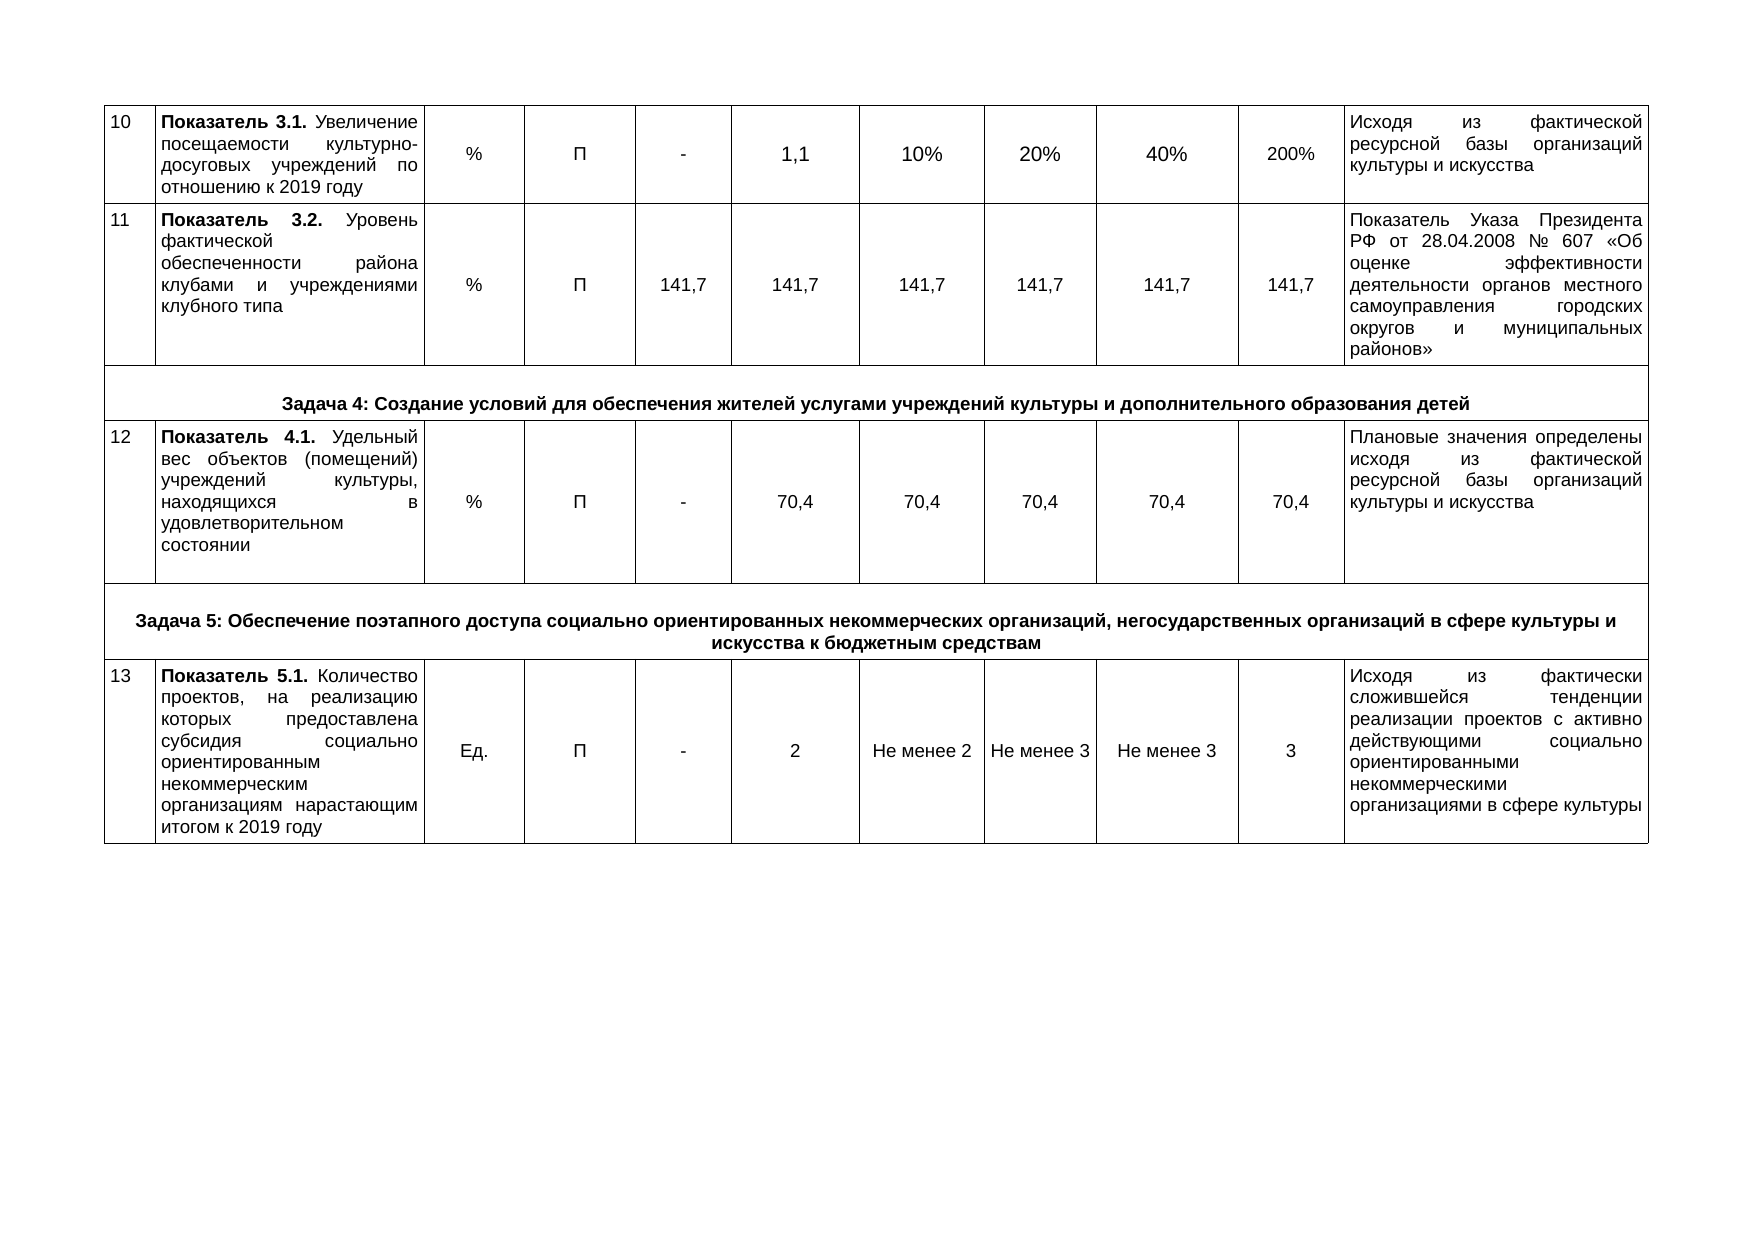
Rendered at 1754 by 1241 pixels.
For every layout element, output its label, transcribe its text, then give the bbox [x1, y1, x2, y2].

table_cell 70,4 [985, 421, 1096, 583]
table_cell - [636, 421, 731, 583]
table_cell Показатель 3.2. Уровень фактической обеспеченности района клубами и учреждениями клубного типа [156, 204, 424, 365]
table_cell П [525, 660, 635, 843]
table_cell Не менее 3 [985, 660, 1096, 843]
table_cell 141,7 [636, 204, 731, 365]
table_cell % [425, 204, 524, 365]
table_cell 13 [105, 660, 155, 843]
table_cell 200% [1239, 106, 1344, 203]
table_cell 11 [105, 204, 155, 365]
table_cell 10% [860, 106, 984, 203]
table_cell Не менее 2 [860, 660, 984, 843]
table_cell Показатель Указа Президента РФ от 28.04.2008 № 607 «Об оценке эффективности деятельности органов местного самоуправления городских округов и муниципальных районов» [1345, 204, 1648, 365]
table_cell Ед. [425, 660, 524, 843]
table_cell Плановые значения определены исходя из фактической ресурсной базы организаций культуры и искусства [1345, 421, 1648, 583]
table_cell 70,4 [732, 421, 859, 583]
table_cell 141,7 [860, 204, 984, 365]
table_cell 70,4 [860, 421, 984, 583]
table_cell 12 [105, 421, 155, 583]
table_cell Задача 4: Создание условий для обеспечения жителей услугами учреждений культуры и дополнительного образования детей [105, 366, 1648, 420]
table_cell % [425, 421, 524, 583]
table_cell П [525, 204, 635, 365]
table_cell 1,1 [732, 106, 859, 203]
table_cell Исходя из фактической ресурсной базы организаций культуры и искусства [1345, 106, 1648, 203]
table_cell Задача 5: Обеспечение поэтапного доступа социально ориентированных некоммерческих организаций, негосударственных организаций в сфере культуры и искусства к бюджетным средствам [105, 584, 1648, 659]
table_cell 20% [985, 106, 1096, 203]
table_cell 70,4 [1097, 421, 1238, 583]
table_cell 10 [105, 106, 155, 203]
table_cell 141,7 [732, 204, 859, 365]
table_cell 3 [1239, 660, 1344, 843]
table_cell % [425, 106, 524, 203]
table_cell Показатель 4.1. Удельный вес объектов (помещений) учреждений культуры, находящихся в удовлетворительном состоянии [156, 421, 424, 583]
table_cell - [636, 660, 731, 843]
table_cell 2 [732, 660, 859, 843]
table_cell 141,7 [1239, 204, 1344, 365]
table_cell Исходя из фактически сложившейся тенденции реализации проектов с активно действующими социально ориентированными некоммерческими организациями в сфере культуры [1345, 660, 1648, 843]
table_cell 141,7 [1097, 204, 1238, 365]
table_cell - [636, 106, 731, 203]
table_cell 70,4 [1239, 421, 1344, 583]
table_cell 141,7 [985, 204, 1096, 365]
table_cell Показатель 5.1. Количество проектов, на реализацию которых предоставлена субсидия социально ориентированным некоммерческим организациям нарастающим итогом к 2019 году [156, 660, 424, 843]
table_cell П [525, 421, 635, 583]
table_cell Не менее 3 [1097, 660, 1238, 843]
table_cell 40% [1097, 106, 1238, 203]
table_cell П [525, 106, 635, 203]
table_cell Показатель 3.1. Увеличение посещаемости культурно-досуговых учреждений по отношению к 2019 году [156, 106, 424, 203]
